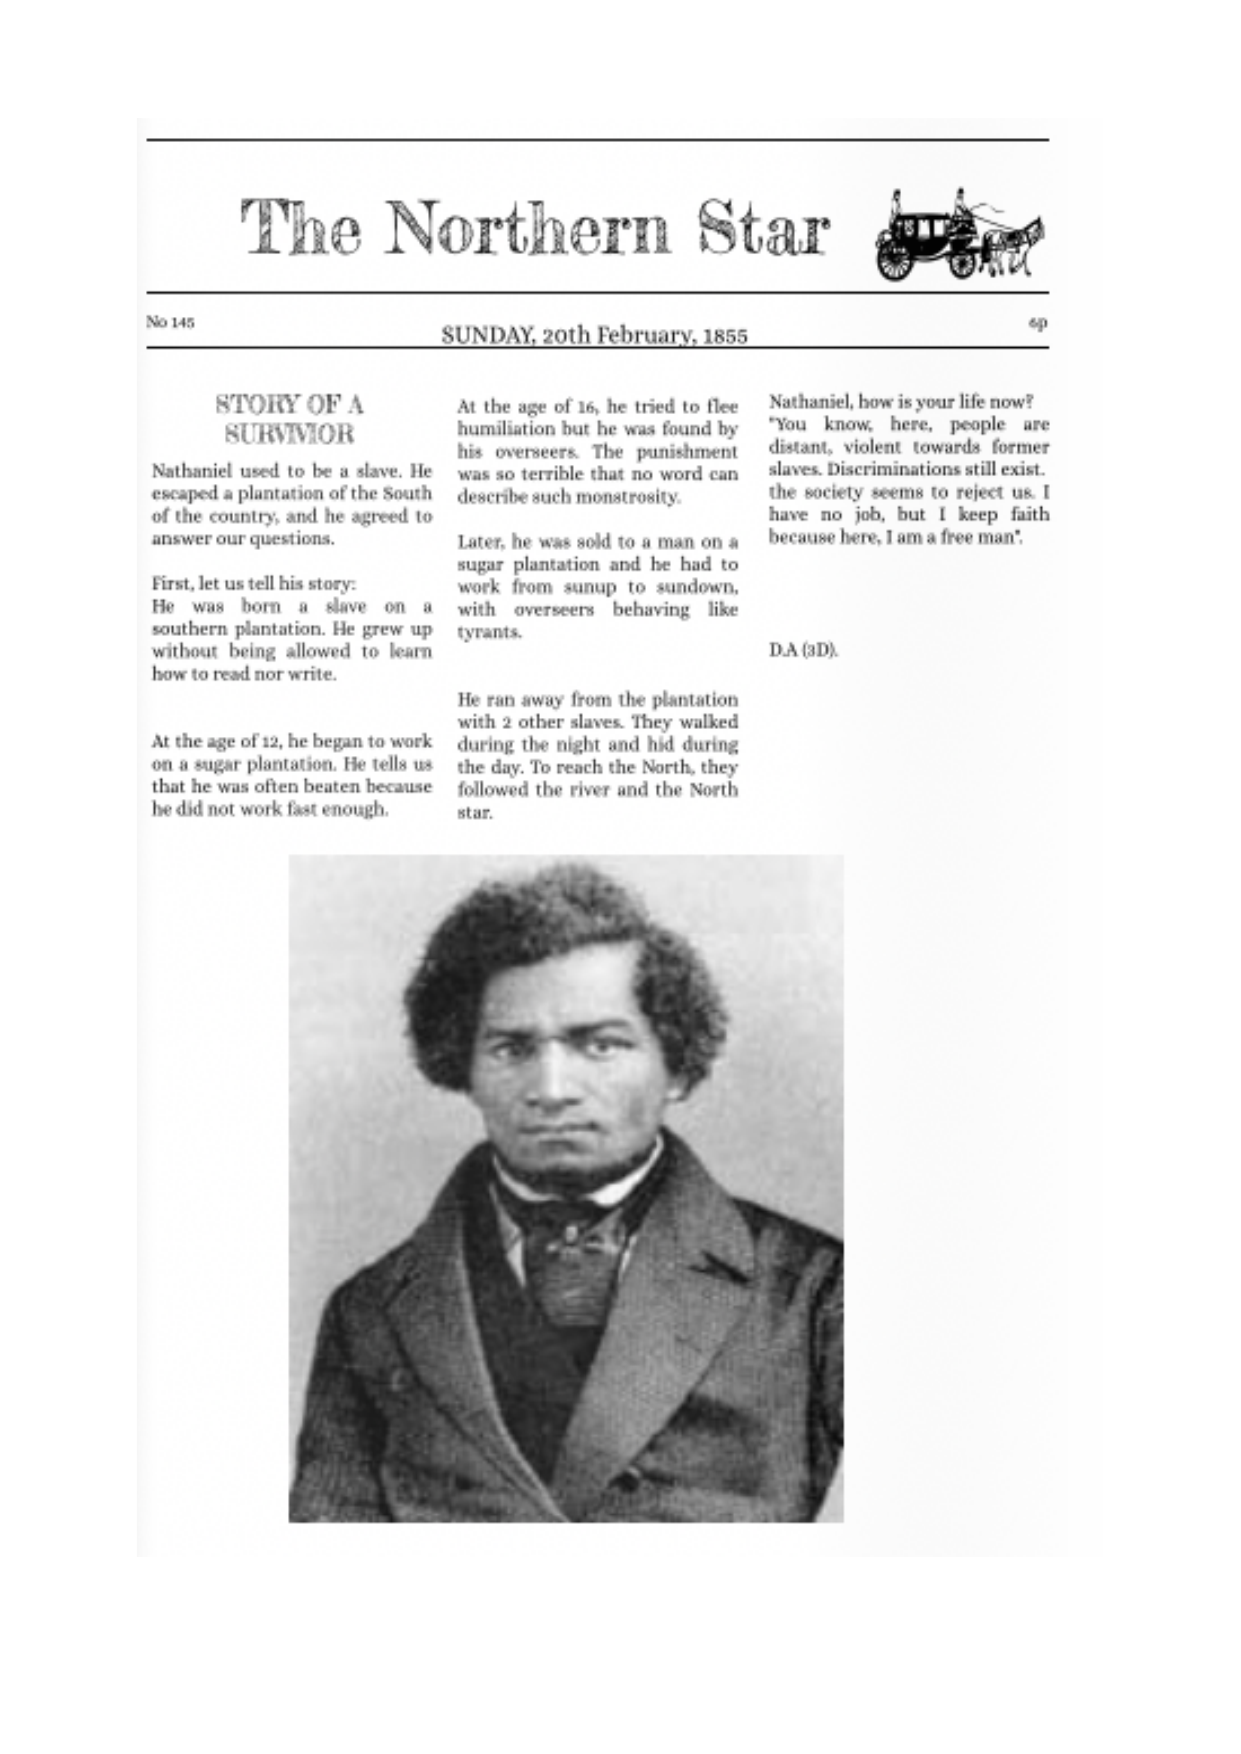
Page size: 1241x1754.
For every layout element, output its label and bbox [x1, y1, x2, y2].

picture [136, 118, 1104, 1557]
